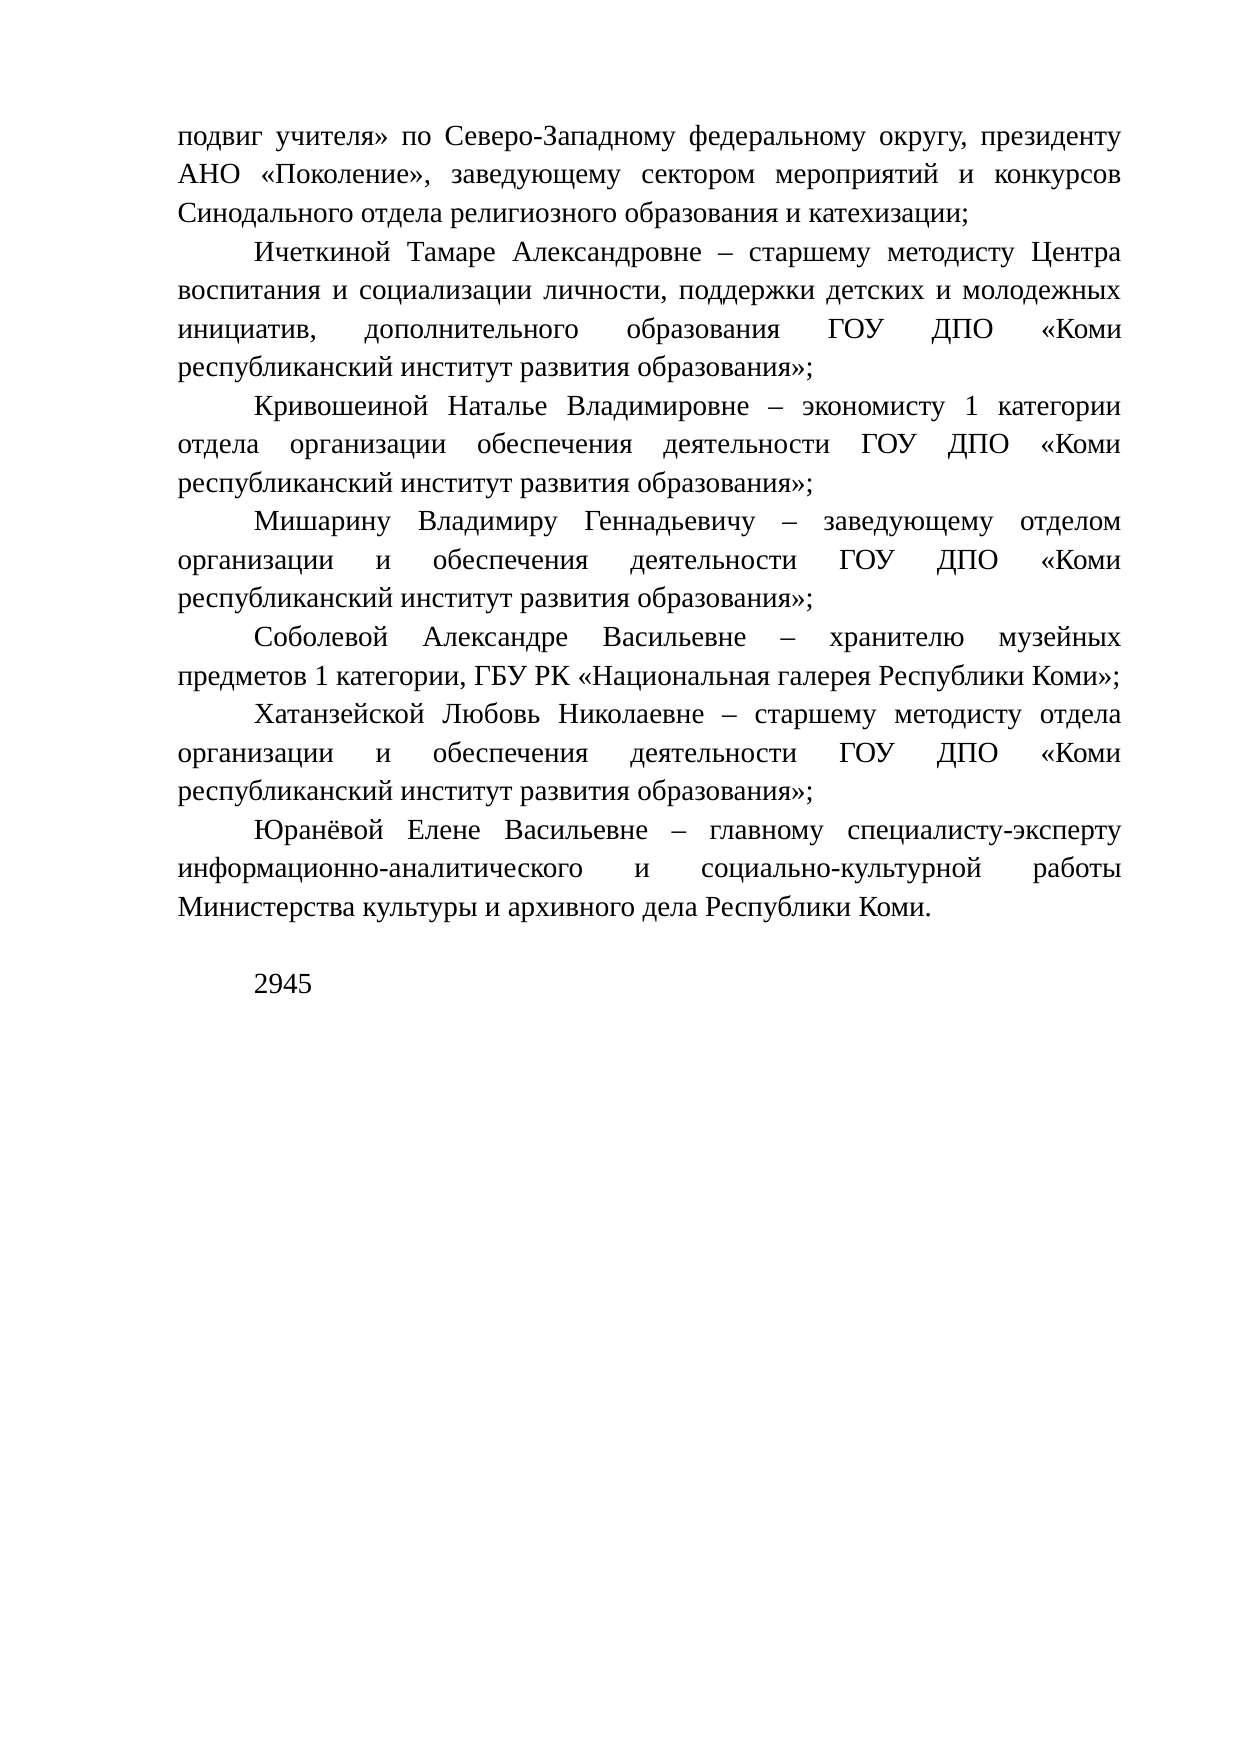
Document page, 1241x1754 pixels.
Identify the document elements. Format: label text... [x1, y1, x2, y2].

text 2945 [177, 966, 1122, 999]
text Кривошеиной Наталье Владимировне – экономисту 1 категории отдела организации обеспечения деятельности ГОУ ДПО «Коми республиканский институт развития образования»; [177, 388, 1122, 498]
text Юранёвой Елене Васильевне – главному специалисту-эксперту информационно-аналитического и социально-культурной работы Министерства культуры и архивного дела Республики Коми. [177, 812, 1122, 922]
text подвиг учителя» по Северо-Западному федеральному округу, президенту АНО «Поколение», заведующему сектором мероприятий и конкурсов Синодального отдела религиозного образования и катехизации; [177, 118, 1122, 229]
text Соболевой Александре Васильевне – хранителю музейных предметов 1 категории, ГБУ РК «Национальная галерея Республики Коми»; [177, 619, 1122, 691]
text Мишарину Владимиру Геннадьевичу – заведующему отделом организации и обеспечения деятельности ГОУ ДПО «Коми республиканский институт развития образования»; [177, 503, 1122, 614]
text Хатанзейской Любовь Николаевне – старшему методисту отдела организации и обеспечения деятельности ГОУ ДПО «Коми республиканский институт развития образования»; [177, 696, 1122, 807]
text Ичеткиной Тамаре Александровне – старшему методисту Центра воспитания и социализации личности, поддержки детских и молодежных инициатив, дополнительного образования ГОУ ДПО «Коми республиканский институт развития образования»; [177, 234, 1122, 383]
